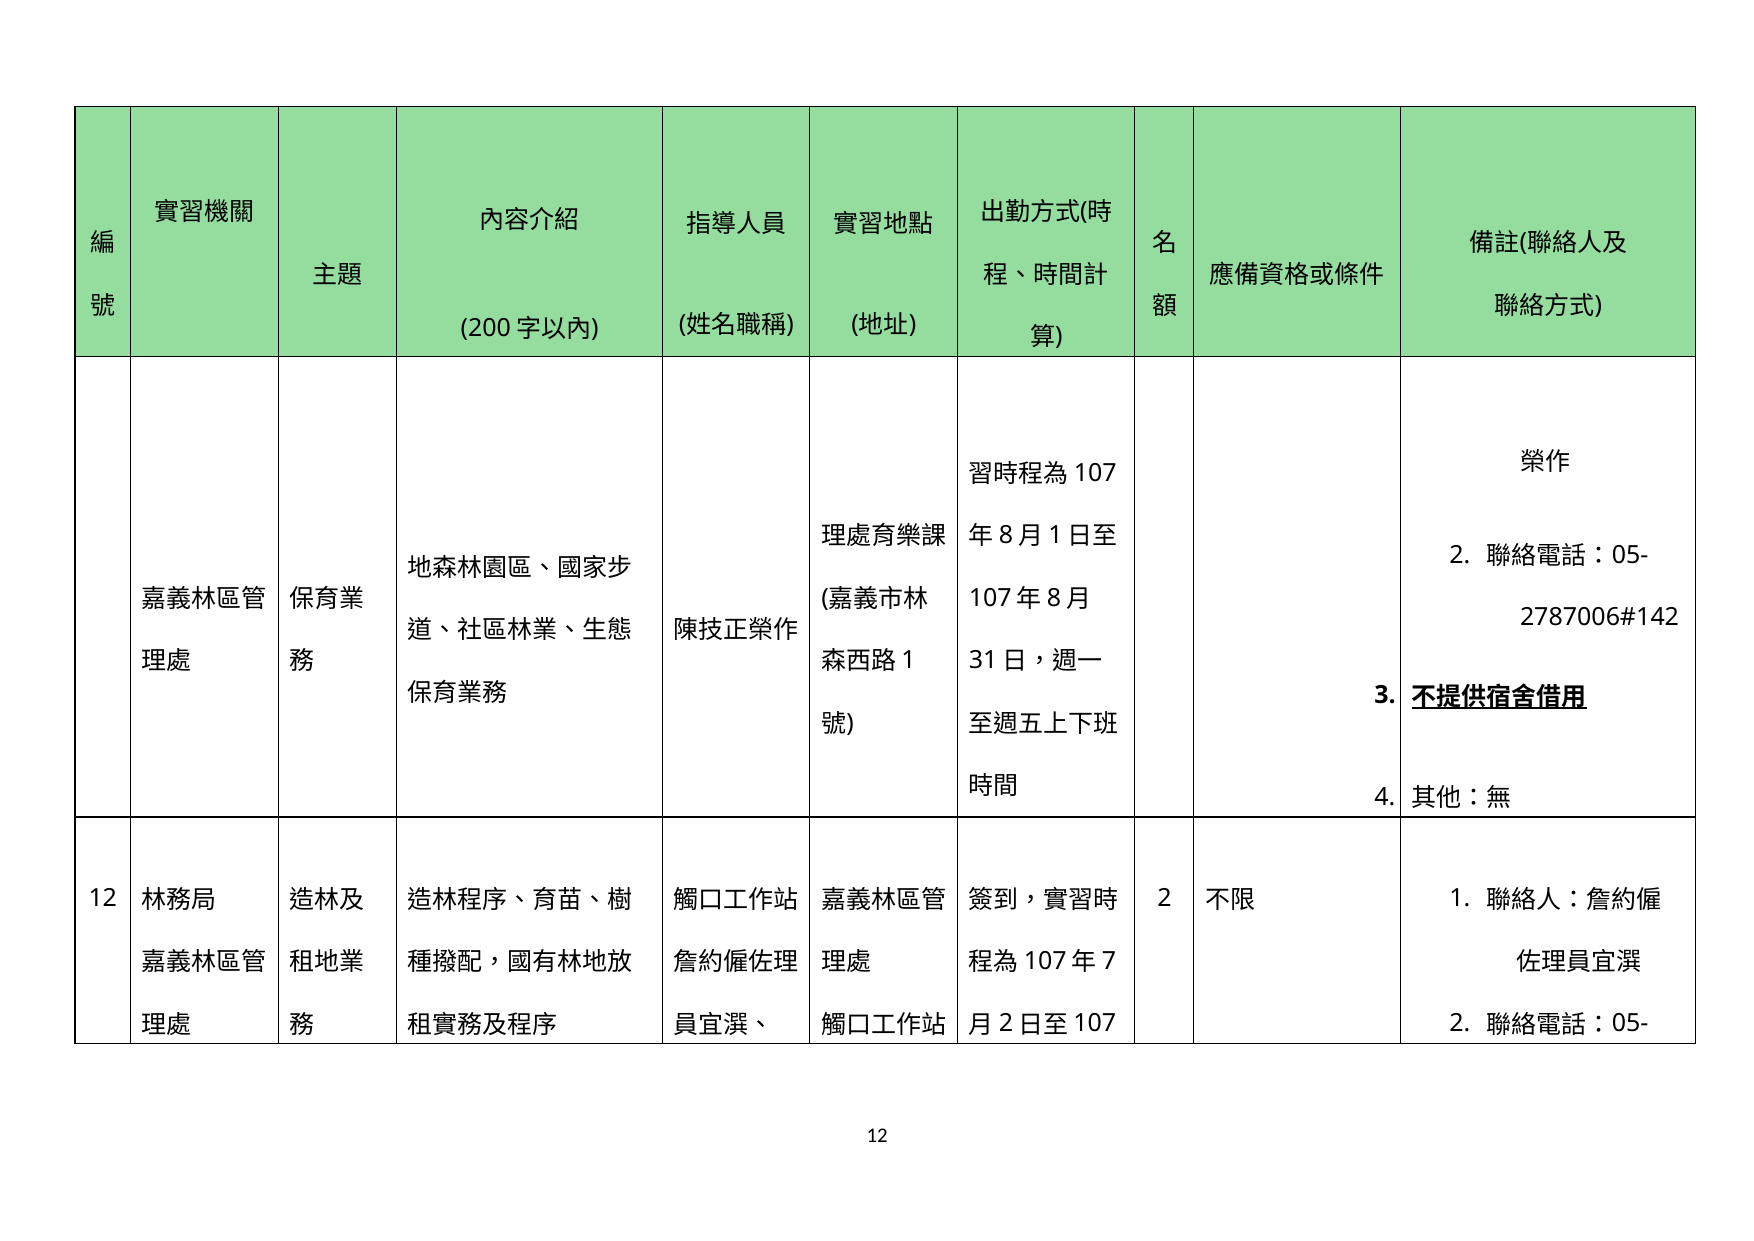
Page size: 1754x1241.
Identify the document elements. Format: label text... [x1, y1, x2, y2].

table_cell 林務局 嘉義林區管理處 [131, 818, 278, 1043]
table_cell 地森林園區、國家步道、社區林業、生態保育業務 [397, 357, 662, 816]
table_cell 造林及租地業務 [279, 818, 396, 1043]
table_header 備註(聯絡人及 聯絡方式) [1401, 107, 1695, 356]
table_cell 簽到，實習時程為107年7月2日至107 [958, 818, 1134, 1043]
table_cell 嘉義林區管理處 [131, 357, 278, 816]
table_header 出勤方式(時程、時間計算) [958, 107, 1134, 356]
table_cell 習時程為107年8月1日至107年8月31日，週一至週五上下班時間 [958, 357, 1134, 816]
table_cell [1135, 357, 1193, 816]
table_cell 聯絡人：詹約僱佐理員宜潠 聯絡電話：05-2593035#605 不提供宿舍借用 其他：無 [1401, 818, 1695, 1043]
table_header 內容介紹 (200字以內) [397, 107, 662, 356]
table_cell 理處育樂課(嘉義市林森西路1號) [810, 357, 957, 816]
table_header 編號 [76, 107, 130, 356]
table_header 名額 [1135, 107, 1193, 356]
table_cell 造林程序、育苗、樹種撥配，國有林地放租實務及程序 [397, 818, 662, 1043]
table_cell 嘉義林區管理處 觸口工作站 [810, 818, 957, 1043]
table_header 主題 [279, 107, 396, 356]
table_cell [76, 357, 130, 816]
table_cell 12 [76, 818, 130, 1043]
table_header 應備資格或條件 [1194, 107, 1400, 356]
table_header 實習地點 (地址) [810, 107, 957, 356]
table_cell 陳技正榮作 [663, 357, 809, 816]
table_cell 保育業務 [279, 357, 396, 816]
table_cell 聯絡人：陳技正榮作 聯絡電話：05-2787006#142 不提供宿舍借用 其他：無 [1401, 357, 1695, 816]
table_header 指導人員 (姓名職稱) [663, 107, 809, 356]
table_cell 不限 [1194, 818, 1400, 1043]
table_header 實習機關 [131, 107, 278, 356]
table_cell 森林相關科系 [1194, 357, 1400, 816]
table_cell 2 [1135, 818, 1193, 1043]
table_cell 觸口工作站 詹約僱佐理員宜潠、 [663, 818, 809, 1043]
